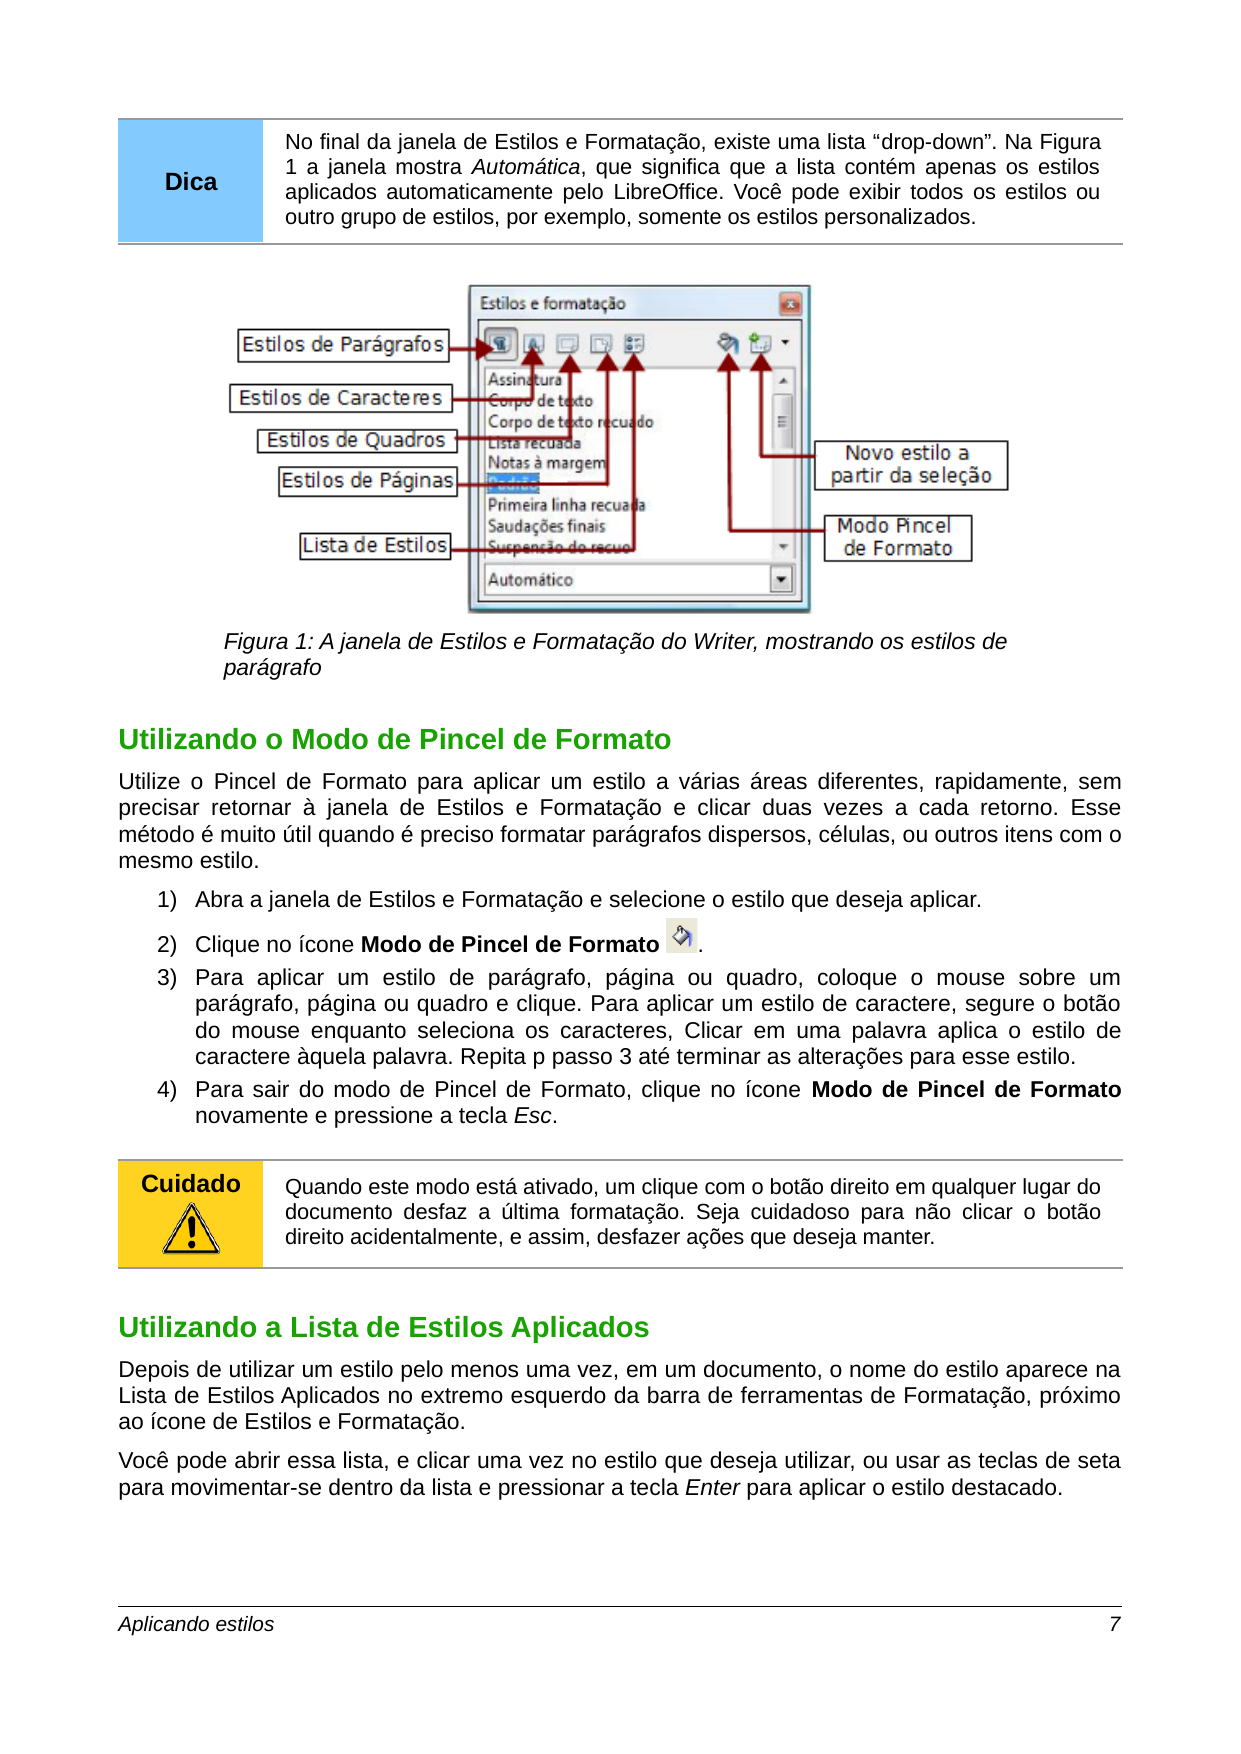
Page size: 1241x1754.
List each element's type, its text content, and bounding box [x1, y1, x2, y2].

list Clique no ícone Modo de Pincel de Formato . [177, 918, 1122, 958]
list Para sair do modo de Pincel de Formato, clique no ícone Modo de Pincel de Formato novamente e pressione a tecla Esc. [177, 1076, 1122, 1128]
table_header Quando este modo está ativado, um clique com o botão direito em qualquer lugar do documento desfaz a última formatação. Seja cuidadoso para não clicar o botão direito acidentalmente, e assim, desfazer ações que deseja manter. [264, 1161, 1123, 1267]
subtitle Utilizando a Lista de Estilos Aplicados [118, 1309, 1122, 1343]
picture [223, 274, 1017, 622]
table_header Cuidado [118, 1161, 263, 1267]
picture [158, 1198, 224, 1258]
text Utilize o Pincel de Formato para aplicar um estilo a várias áreas diferentes, rapidamente, sem precisar retornar à janela de Estilos e Formatação e clicar duas vezes a cada retorno. Esse método é muito útil quando é preciso formatar parágrafos dispersos, células, ou outros itens com o mesmo estilo. [118, 768, 1122, 873]
list Abra a janela de Estilos e Formatação e selecione o estilo que deseja aplicar. [177, 886, 1122, 912]
text Depois de utilizar um estilo pelo menos uma vez, em um documento, o nome do estilo aparece na Lista de Estilos Aplicados no extremo esquerdo da barra de ferramentas de Formatação, próximo ao ícone de Estilos e Formatação. [118, 1356, 1122, 1434]
picture [666, 918, 698, 953]
text Você pode abrir essa lista, e clicar uma vez no estilo que deseja utilizar, ou usar as teclas de seta para movimentar-se dentro da lista e pressionar a tecla Enter para aplicar o estilo destacado. [118, 1447, 1122, 1500]
list Para aplicar um estilo de parágrafo, página ou quadro, coloque o mouse sobre um parágrafo, página ou quadro e clique. Para aplicar um estilo de caractere, segure o botão do mouse enquanto seleciona os caracteres, Clicar em uma palavra aplica o estilo de caractere àquela palavra. Repita p passo 3 até terminar as alterações para esse estilo. [177, 964, 1122, 1069]
table_header No final da janela de Estilos e Formatação, existe uma lista “drop-down”. Na Figura 1 a janela mostra Automática, que significa que a lista contém apenas os estilos aplicados automaticamente pelo LibreOffice. Você pode exibir todos os estilos ou outro grupo de estilos, por exemplo, somente os estilos personalizados. [264, 120, 1122, 242]
table_header Dica [118, 120, 263, 242]
text Figura 1: A janela de Estilos e Formatação do Writer, mostrando os estilos de parágrafo [223, 628, 1017, 680]
subtitle Utilizando o Modo de Pincel de Formato [118, 722, 1122, 755]
